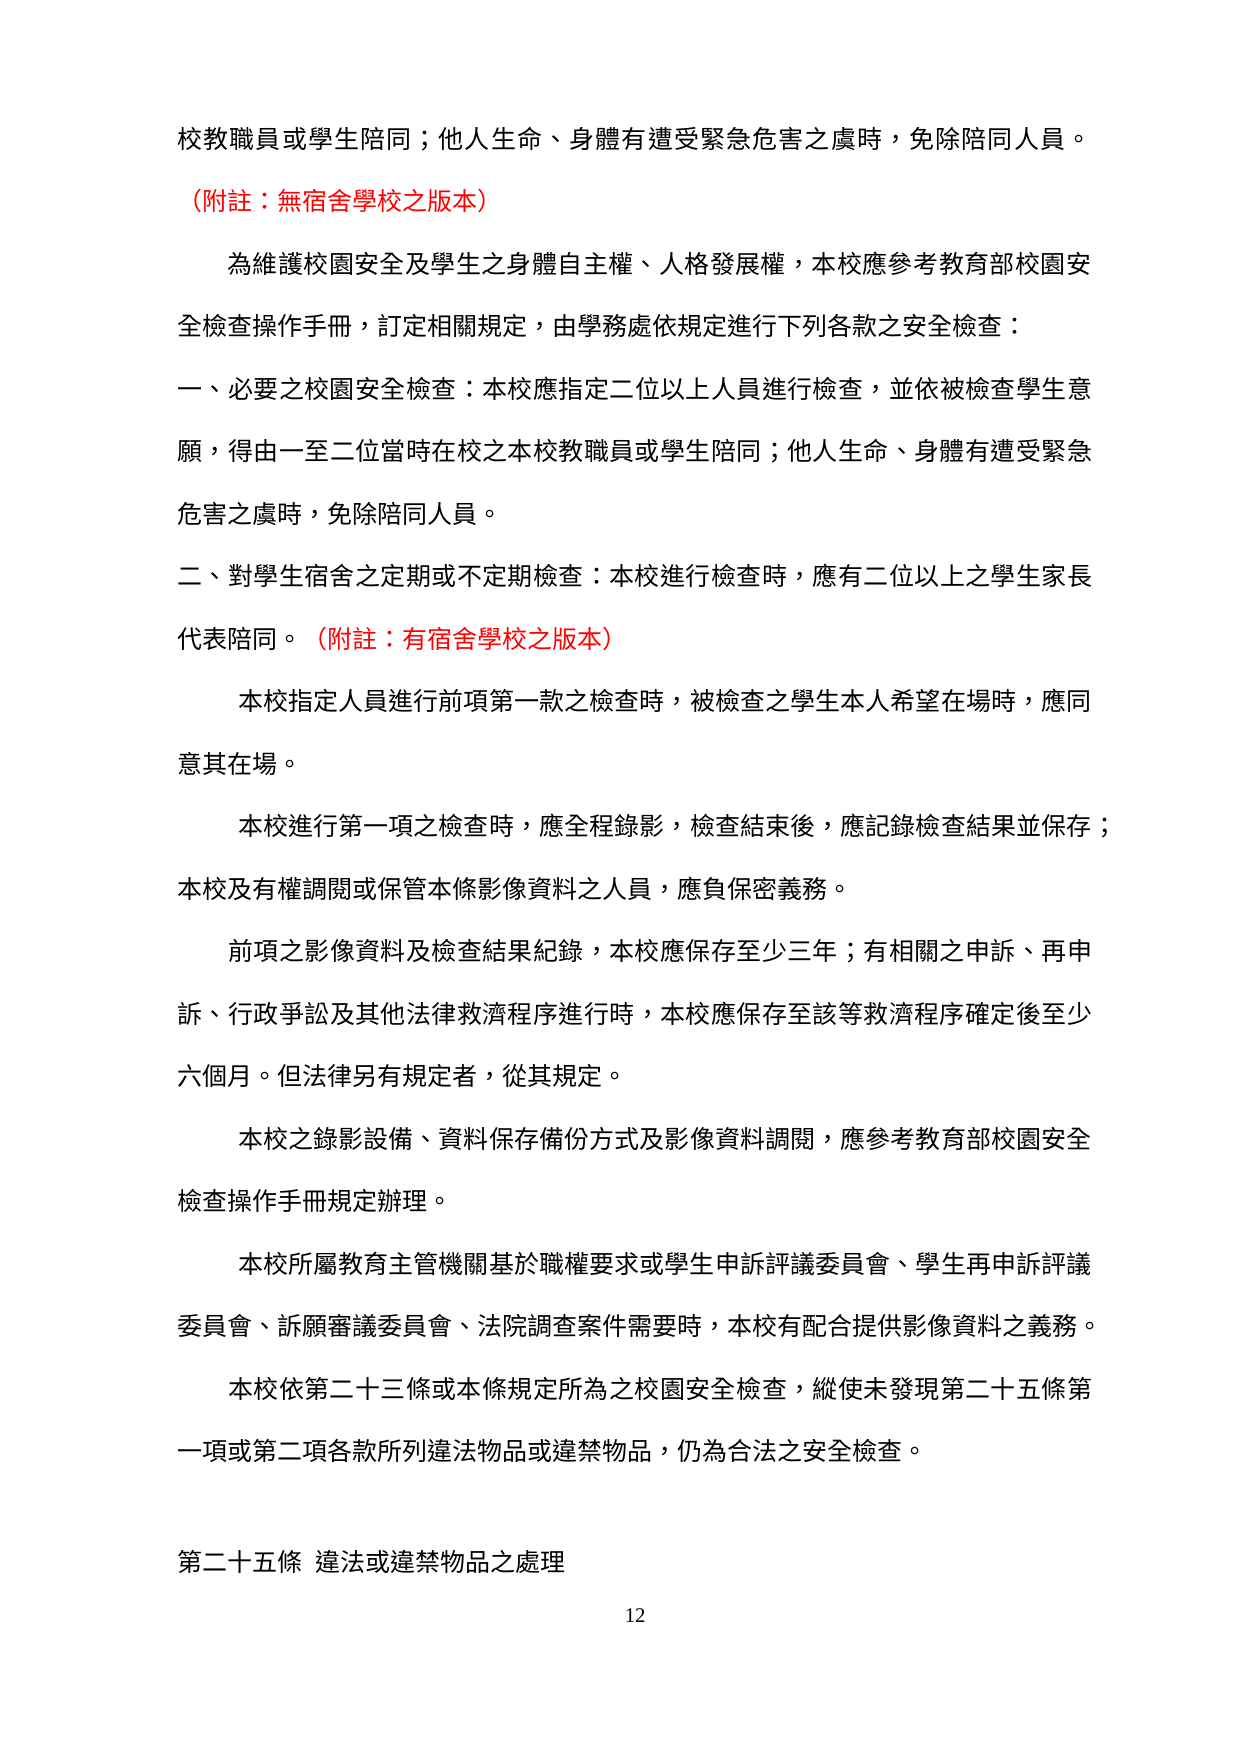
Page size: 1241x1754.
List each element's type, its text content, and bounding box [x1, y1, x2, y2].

text 前項之影像資料及檢查結果紀錄，本校應保存至少三年；有相關之申訴、再申訴、行政爭訟及其他法律救濟程序進行時，本校應保存至該等救濟程序確定後至少六個月。但法律另有規定者，從其規定。 [177, 908, 1092, 1096]
text 為維護校園安全及學生之身體自主權、人格發展權，本校應參考教育部校園安全檢查操作手冊，訂定相關規定，由學務處依規定進行下列各款之安全檢查： [177, 221, 1092, 346]
text 本校進行第一項之檢查時，應全程錄影，檢查結束後，應記錄檢查結果並保存；本校及有權調閱或保管本條影像資料之人員，應負保密義務。 [177, 783, 1092, 908]
text 本校之錄影設備、資料保存備份方式及影像資料調閱，應參考教育部校園安全檢查操作手冊規定辦理。 [177, 1096, 1092, 1221]
text 二、對學生宿舍之定期或不定期檢查：本校進行檢查時，應有二位以上之學生家長代表陪同。（附註：有宿舍學校之版本） [177, 533, 1092, 658]
text 本校指定人員進行前項第一款之檢查時，被檢查之學生本人希望在場時，應同意其在場。 [177, 658, 1092, 783]
text 校教職員或學生陪同；他人生命、身體有遭受緊急危害之虞時，免除陪同人員。（附註：無宿舍學校之版本） [177, 96, 1092, 221]
text 第二十五條 違法或違禁物品之處理 [177, 1518, 1092, 1581]
text 本校依第二十三條或本條規定所為之校園安全檢查，縱使未發現第二十五條第一項或第二項各款所列違法物品或違禁物品，仍為合法之安全檢查。 [177, 1346, 1092, 1471]
text 一、必要之校園安全檢查：本校應指定二位以上人員進行檢查，並依被檢查學生意願，得由一至二位當時在校之本校教職員或學生陪同；他人生命、身體有遭受緊急危害之虞時，免除陪同人員。 [177, 346, 1092, 533]
text 本校所屬教育主管機關基於職權要求或學生申訴評議委員會、學生再申訴評議委員會、訴願審議委員會、法院調查案件需要時，本校有配合提供影像資料之義務。 [177, 1221, 1092, 1346]
